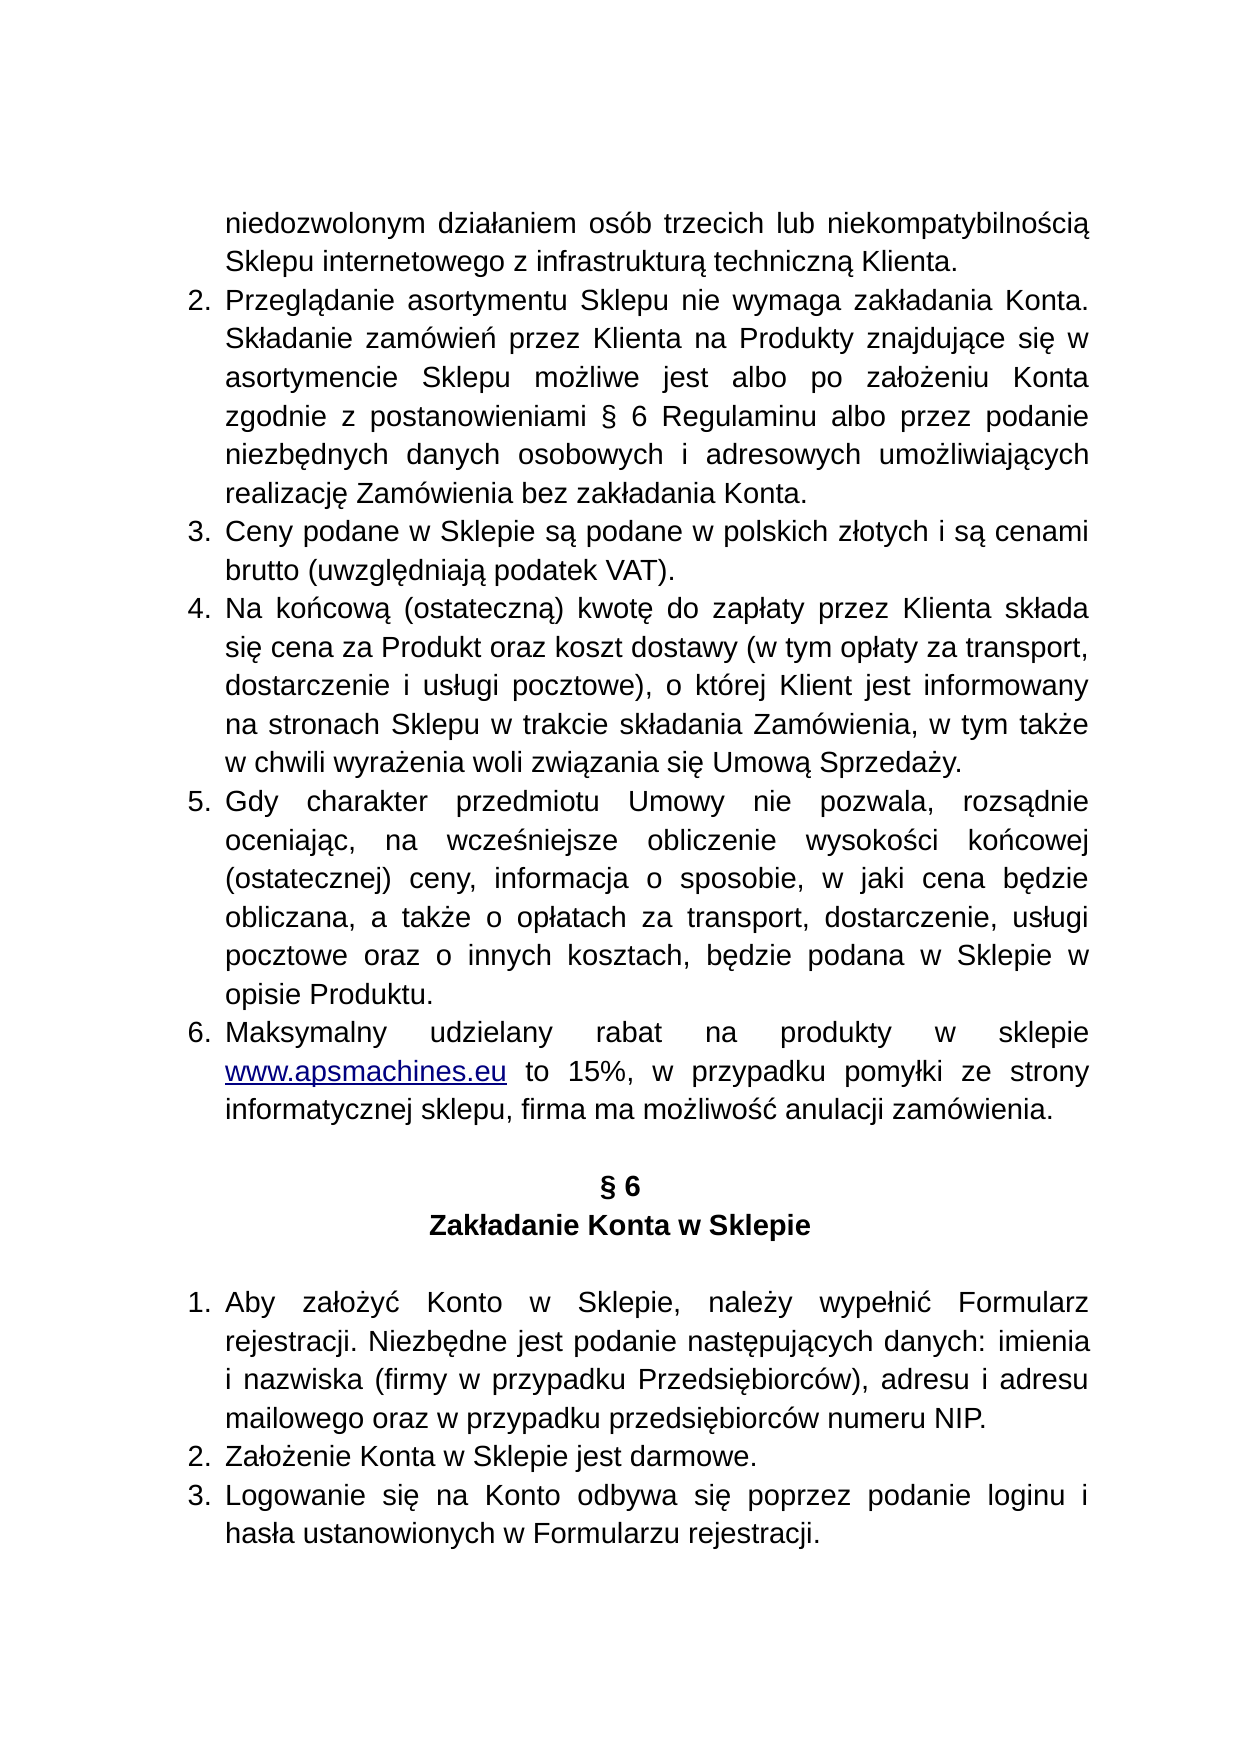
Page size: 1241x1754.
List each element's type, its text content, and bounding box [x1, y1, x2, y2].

list Aby założyć Konto w Sklepie, należy wypełnić Formularz rejestracji. Niezbędne jest podanie następujących danych: imienia i nazwiska (firmy w przypadku Przedsiębiorców), adresu i adresu mailowego oraz w przypadku przedsiębiorców numeru NIP. [187, 1285, 1090, 1434]
list Na końcową (ostateczną) kwotę do zapłaty przez Klienta składa się cena za Produkt oraz koszt dostawy (w tym opłaty za transport, dostarczenie i usługi pocztowe), o której Klient jest informowany na stronach Sklepu w trakcie składania Zamówienia, w tym także w chwili wyrażenia woli związania się Umową Sprzedaży. [187, 591, 1090, 779]
list Gdy charakter przedmiotu Umowy nie pozwala, rozsądnie oceniając, na wcześniejsze obliczenie wysokości końcowej (ostatecznej) ceny, informacja o sposobie, w jaki cena będzie obliczana, a także o opłatach za transport, dostarczenie, usługi pocztowe oraz o innych kosztach, będzie podana w Sklepie w opisie Produktu. [187, 784, 1090, 1010]
list Logowanie się na Konto odbywa się poprzez podanie loginu i hasła ustanowionych w Formularzu rejestracji. [187, 1478, 1090, 1550]
text Zakładanie Konta w Sklepie [150, 1208, 1090, 1241]
list Założenie Konta w Sklepie jest darmowe. [187, 1439, 1090, 1473]
list Maksymalny udzielany rabat na produkty w sklepie www.apsmachines.eu to 15%, w przypadku pomyłki ze strony informatycznej sklepu, firma ma możliwość anulacji zamówienia. [187, 1015, 1090, 1126]
list Ceny podane w Sklepie są podane w polskich złotych i są cenami brutto (uwzględniają podatek VAT). [187, 514, 1090, 586]
list niedozwolonym działaniem osób trzecich lub niekompatybilnością Sklepu internetowego z infrastrukturą techniczną Klienta. [187, 206, 1090, 278]
list Przeglądanie asortymentu Sklepu nie wymaga zakładania Konta. Składanie zamówień przez Klienta na Produkty znajdujące się w asortymencie Sklepu możliwe jest albo po założeniu Konta zgodnie z postanowieniami § 6 Regulaminu albo przez podanie niezbędnych danych osobowych i adresowych umożliwiających realizację Zamówienia bez zakładania Konta. [187, 283, 1090, 509]
text § 6 [150, 1169, 1090, 1203]
